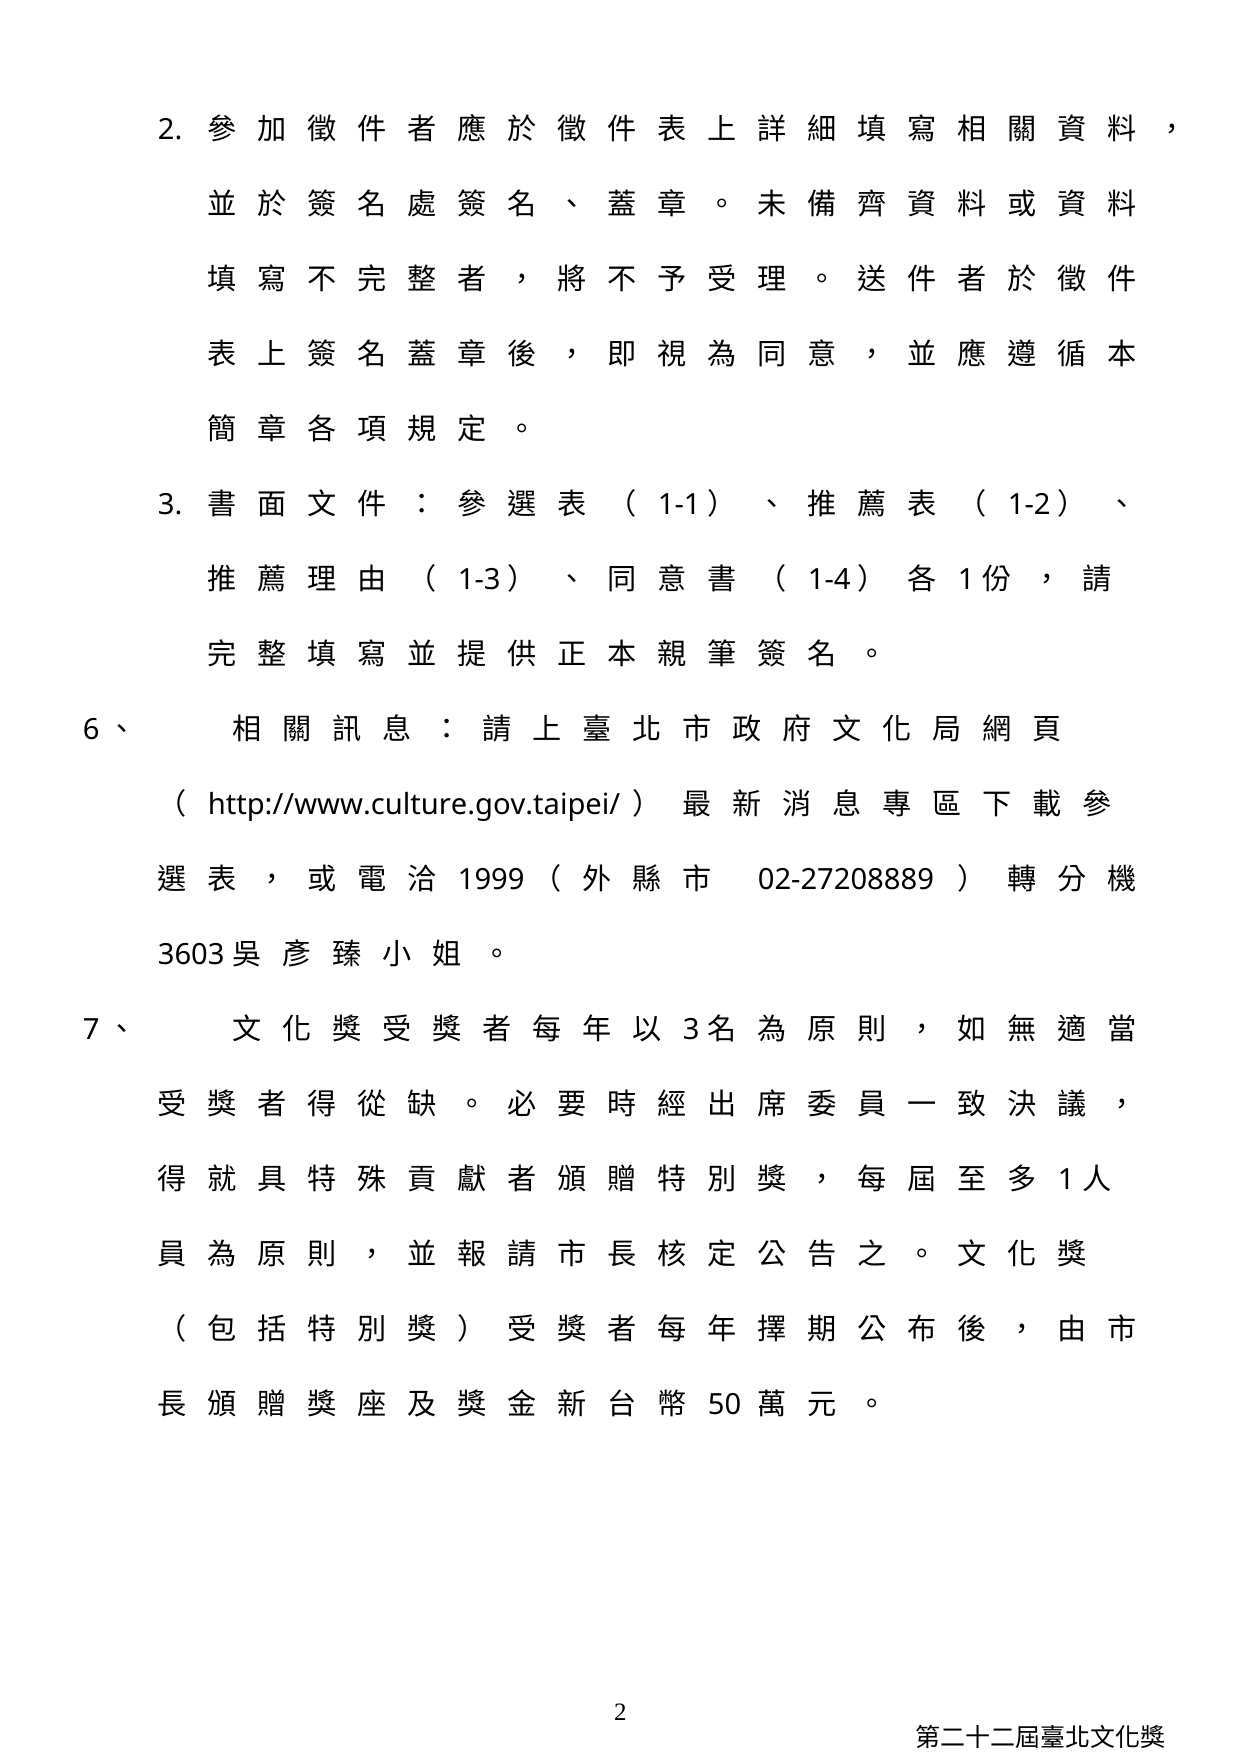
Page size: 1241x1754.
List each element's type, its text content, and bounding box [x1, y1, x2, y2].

list 書面文件：參選表（1-1）、推薦表（1-2）、推薦理由（1-3）、同意書（1-4）各1 份，請完整填寫並提供正本親筆簽名。 [158, 464, 1158, 689]
list 參加徵件者應於徵件表上詳細填寫相關資料，並於簽名處簽名、蓋章。未備齊資料或資料填寫不完整者，將不予受理。送件者於徵件表上簽名蓋章後，即視為同意，並應遵循本簡章各項規定。 [158, 89, 1158, 464]
list 文化獎受獎者每年以3名為原則，如無適當受獎者得從缺。必要時經出席委員一致決議，得就具特殊貢獻者頒贈特別獎，每屆至多1人員為原則，並報請市長核定公告之。文化獎（包括特別獎）受獎者每年擇期公布後，由市長頒贈獎座及獎金新台幣50萬元。 [83, 989, 1158, 1439]
list 相關訊息：請上臺北市政府文化局網頁（http://www.culture.gov.taipei/）最新消息專區下載參選表，或電洽1999（外縣市 02-27208889）轉分機3603吳彥臻小姐。 [83, 689, 1158, 989]
